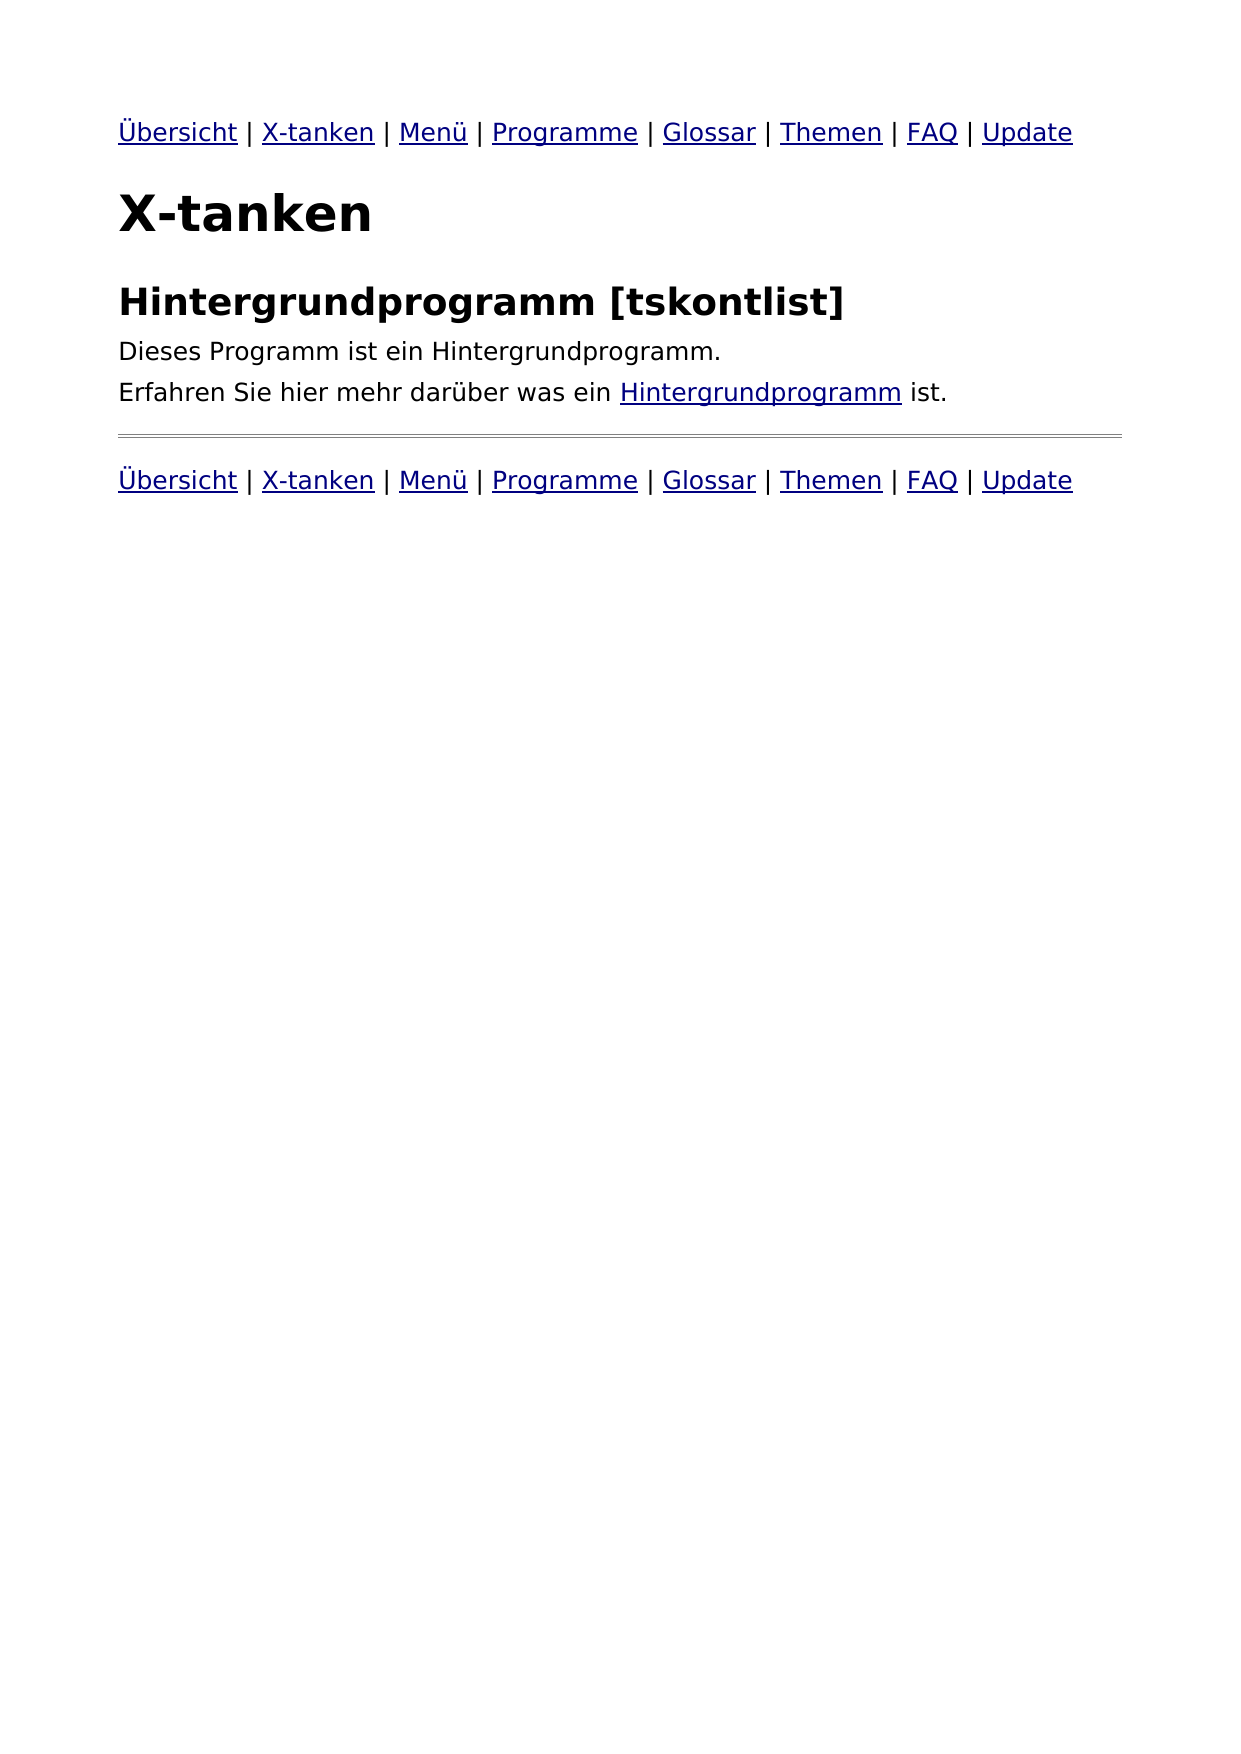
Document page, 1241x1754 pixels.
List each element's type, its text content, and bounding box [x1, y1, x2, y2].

text Erfahren Sie hier mehr darüber was ein Hintergrundprogramm ist. [118, 378, 1122, 407]
text Übersicht | X-tanken | Menü | Programme | Glossar | Themen | FAQ | Update [118, 466, 1122, 496]
subtitle Hintergrundprogramm [tskontlist] [118, 281, 1122, 324]
text Übersicht | X-tanken | Menü | Programme | Glossar | Themen | FAQ | Update [118, 118, 1122, 147]
text Dieses Programm ist ein Hintergrundprogramm. [118, 337, 1122, 366]
subtitle X-tanken [118, 185, 1122, 243]
